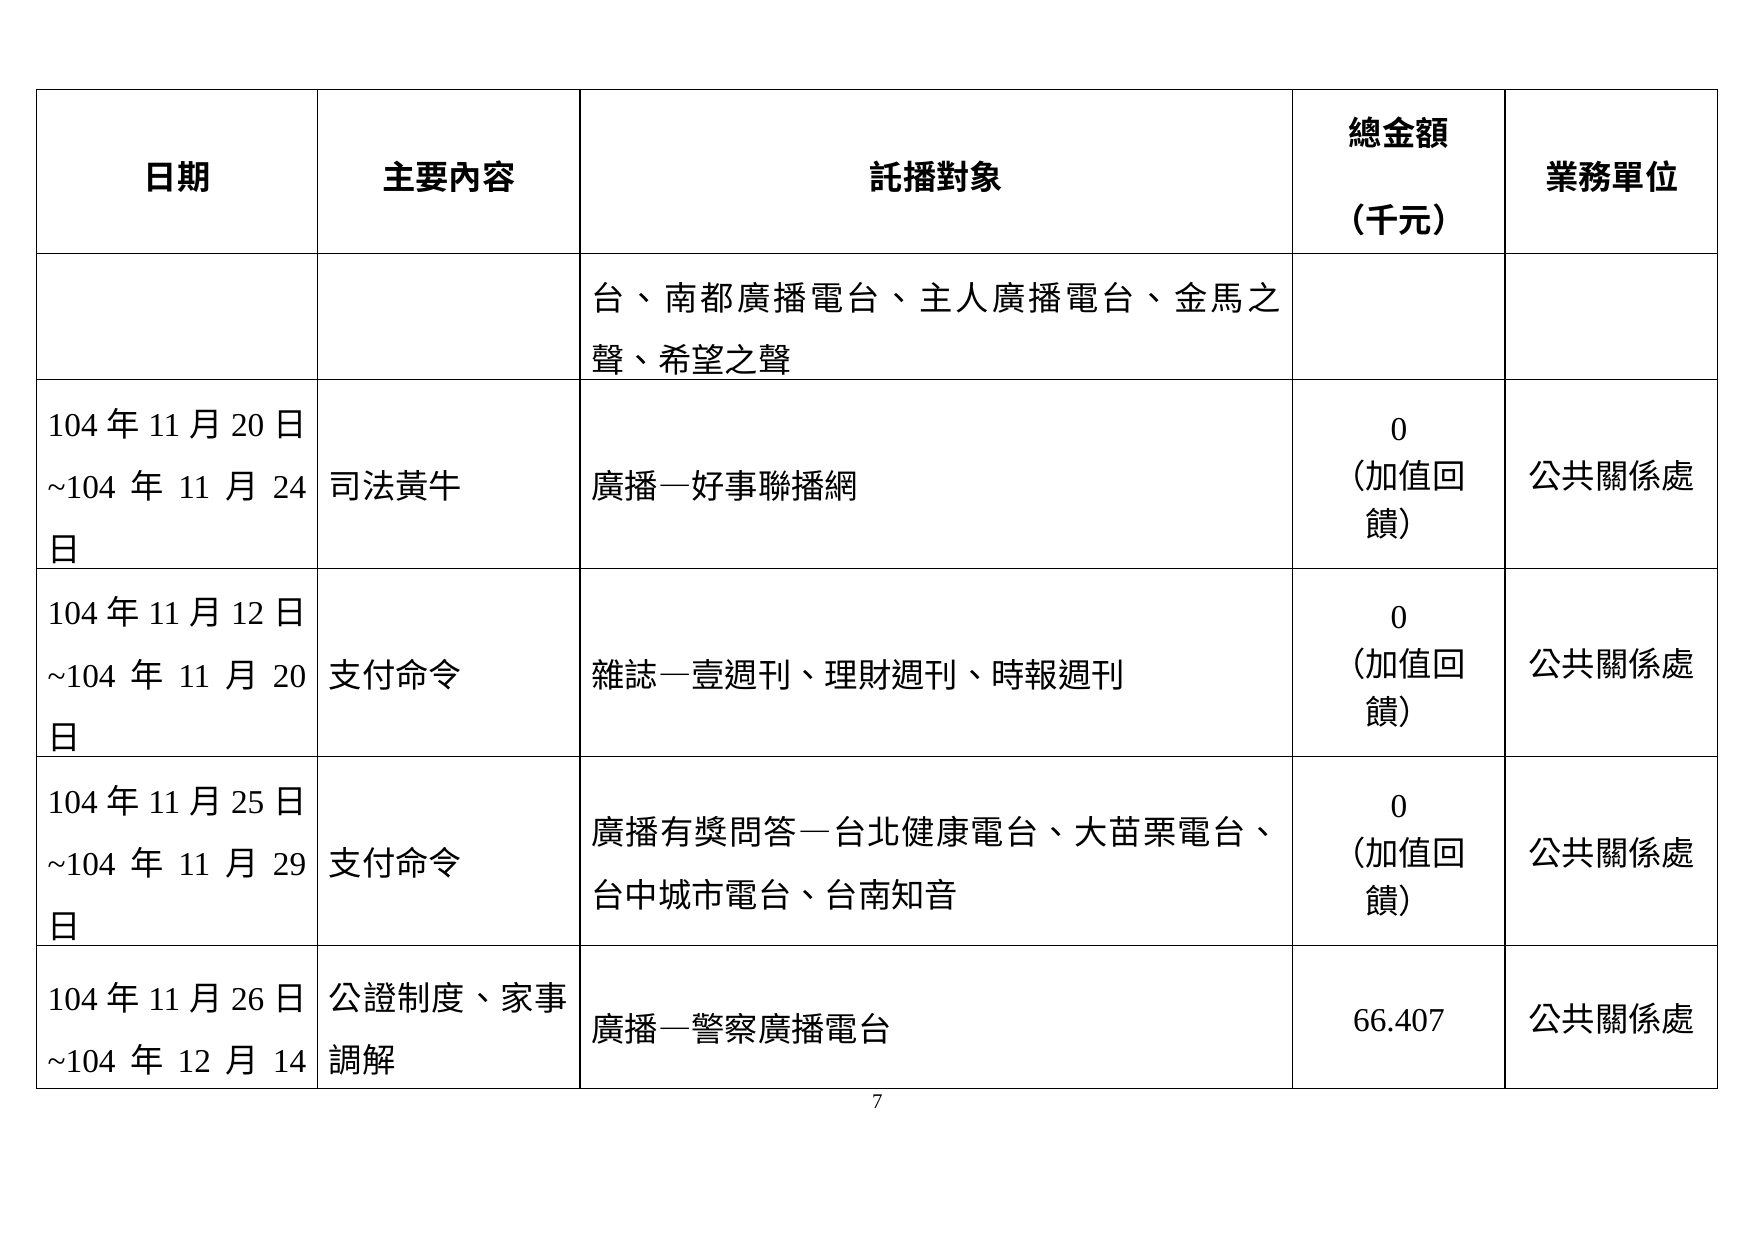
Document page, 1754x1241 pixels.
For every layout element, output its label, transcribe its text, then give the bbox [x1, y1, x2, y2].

table_cell 廣播有獎問答—台北健康電台、大苗栗電台、台中城市電台、台南知音 [581, 757, 1292, 945]
table_cell 0 （加值回饋） [1293, 569, 1504, 756]
table_header 總金額 （千元） [1293, 90, 1504, 253]
table_cell 支付命令 [318, 757, 579, 945]
table_cell 0 （加值回饋） [1293, 757, 1504, 945]
table_cell 司法黃牛 [318, 380, 579, 568]
table_cell 104年11月26日~104年12月14 [37, 946, 317, 1088]
table_cell 台、南都廣播電台、主人廣播電台、金馬之聲、希望之聲 [581, 254, 1292, 379]
table_cell 公共關係處 [1506, 757, 1717, 945]
table_cell 104年11月25日~104年11月29日 [37, 757, 317, 945]
table_cell [1293, 254, 1504, 379]
table_header 託播對象 [581, 90, 1292, 253]
table_cell 廣播—警察廣播電台 [581, 946, 1292, 1088]
table_cell 0 （加值回饋） [1293, 380, 1504, 568]
table_cell 66.407 [1293, 946, 1504, 1088]
table_cell 公證制度、家事調解 [318, 946, 579, 1088]
table_cell [37, 254, 317, 379]
table_cell 公共關係處 [1506, 569, 1717, 756]
table_cell 支付命令 [318, 569, 579, 756]
table_cell 104年11月20日~104年11月24日 [37, 380, 317, 568]
table_cell 公共關係處 [1506, 380, 1717, 568]
table_header 業務單位 [1506, 90, 1717, 253]
table_cell 公共關係處 [1506, 946, 1717, 1088]
table_cell [1506, 254, 1717, 379]
table_cell [318, 254, 579, 379]
table_cell 廣播—好事聯播網 [581, 380, 1292, 568]
table_header 主要內容 [318, 90, 579, 253]
table_header 日期 [37, 90, 317, 253]
table_cell 雜誌—壹週刊、理財週刊、時報週刊 [581, 569, 1292, 756]
table_cell 104年11月12日~104年11月20日 [37, 569, 317, 756]
